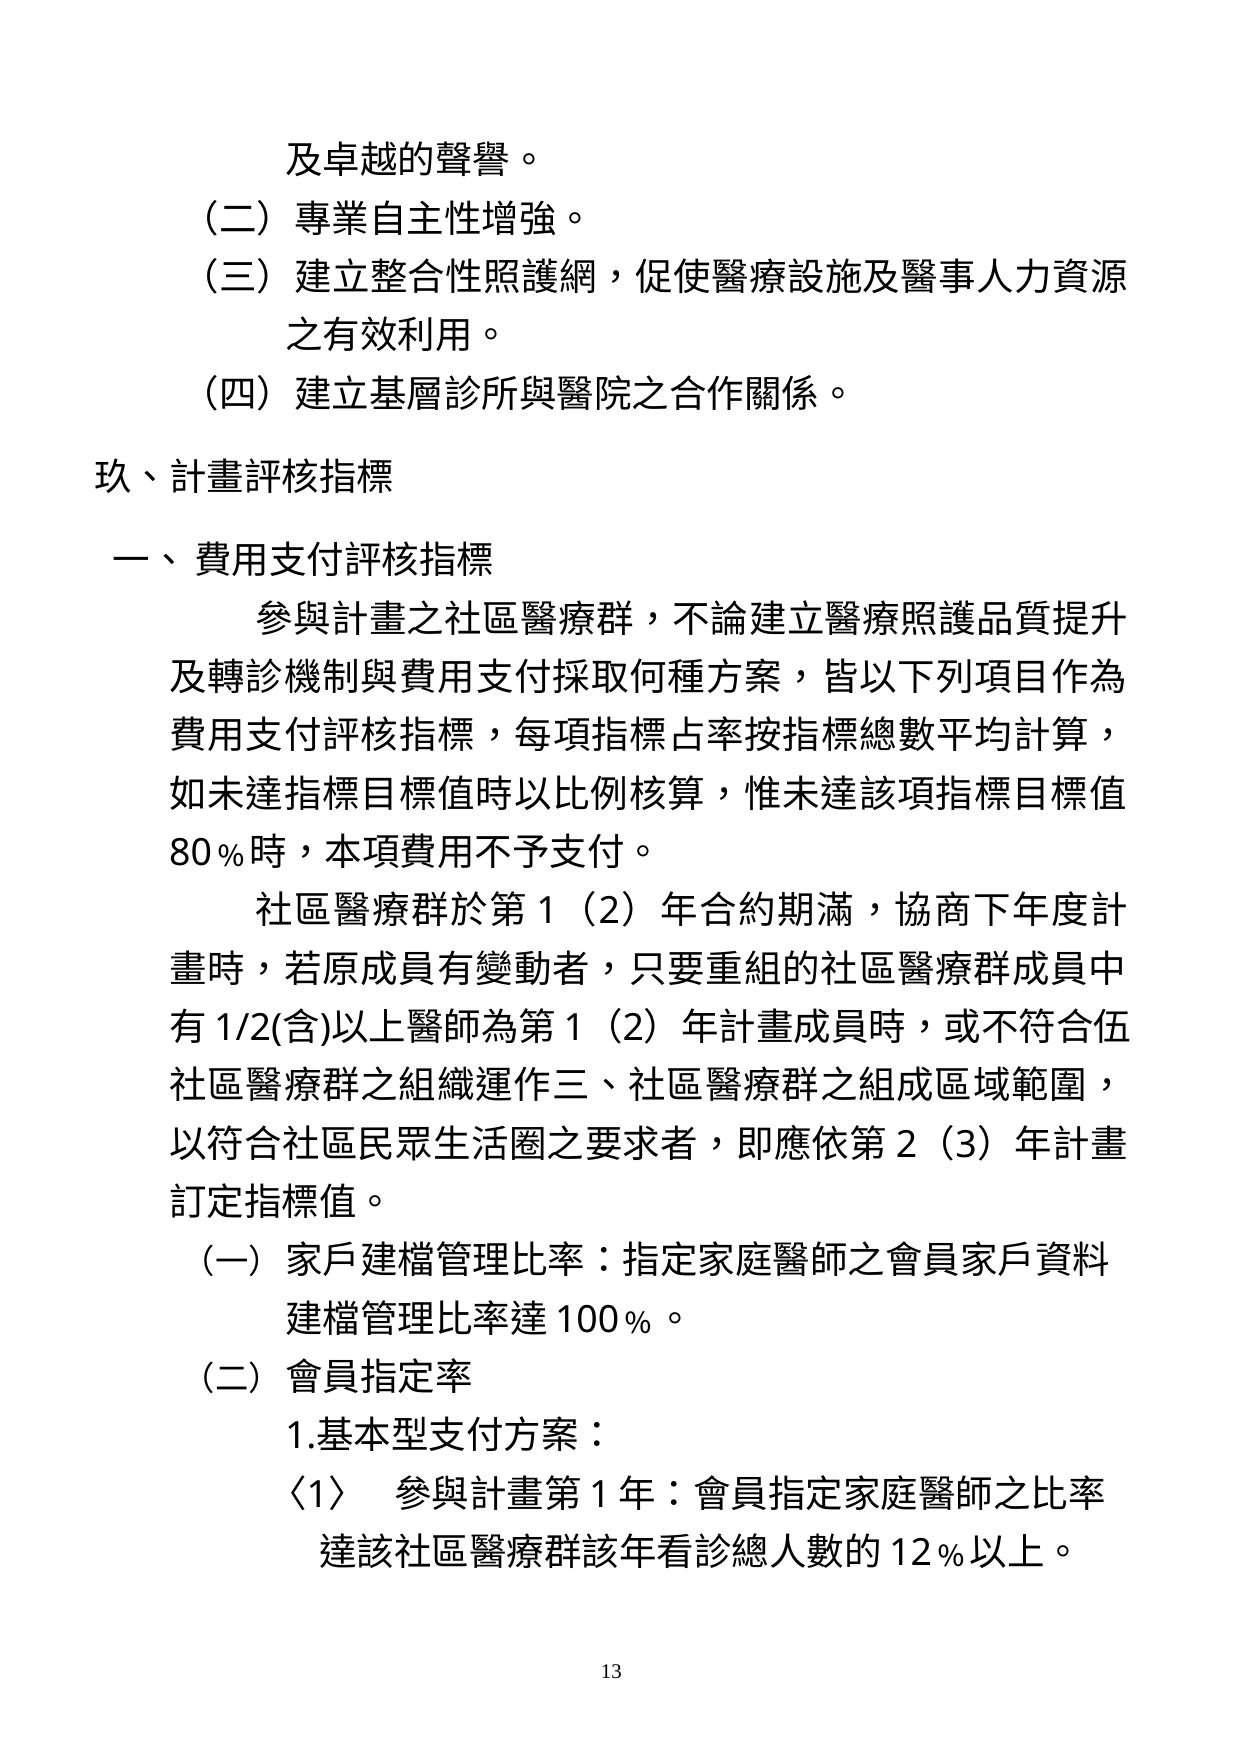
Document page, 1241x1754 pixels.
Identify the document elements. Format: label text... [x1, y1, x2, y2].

list 及卓越的聲譽。 [181, 127, 1128, 185]
text 社區醫療群於第1（2）年合約期滿，協商下年度計畫時，若原成員有變動者，只要重組的社區醫療群成員中，有1/2(含)以上醫師為第1（2）年計畫成員時，或不符合伍、社區醫療群之組織運作三、社區醫療群之組成區域範圍，以符合社區民眾生活圈之要求者，即應依第2（3）年計畫訂定指標值。 [169, 877, 1128, 1227]
list 參與計畫第1年：會員指定家庭醫師之比率達該社區醫療群該年看診總人數的12﹪以上。 [269, 1460, 1128, 1577]
text 1.基本型支付方案： [285, 1402, 1128, 1460]
list 會員指定率 [181, 1344, 1128, 1402]
list 建立整合性照護網，促使醫療設施及醫事人力資源之有效利用。 [181, 244, 1128, 360]
list 家戶建檔管理比率：指定家庭醫師之會員家戶資料建檔管理比率達100﹪。 [181, 1227, 1128, 1344]
text 玖、計畫評核指標 [94, 444, 1128, 502]
list 建立基層診所與醫院之合作關係。 [181, 360, 1128, 419]
text 參與計畫之社區醫療群，不論建立醫療照護品質提升及轉診機制與費用支付採取何種方案，皆以下列項目作為費用支付評核指標，每項指標占率按指標總數平均計算，如未達指標目標值時以比例核算，惟未達該項指標目標值80﹪時，本項費用不予支付。 [169, 585, 1128, 877]
list 費用支付評核指標 [113, 527, 1128, 585]
list 專業自主性增強。 [181, 185, 1128, 244]
